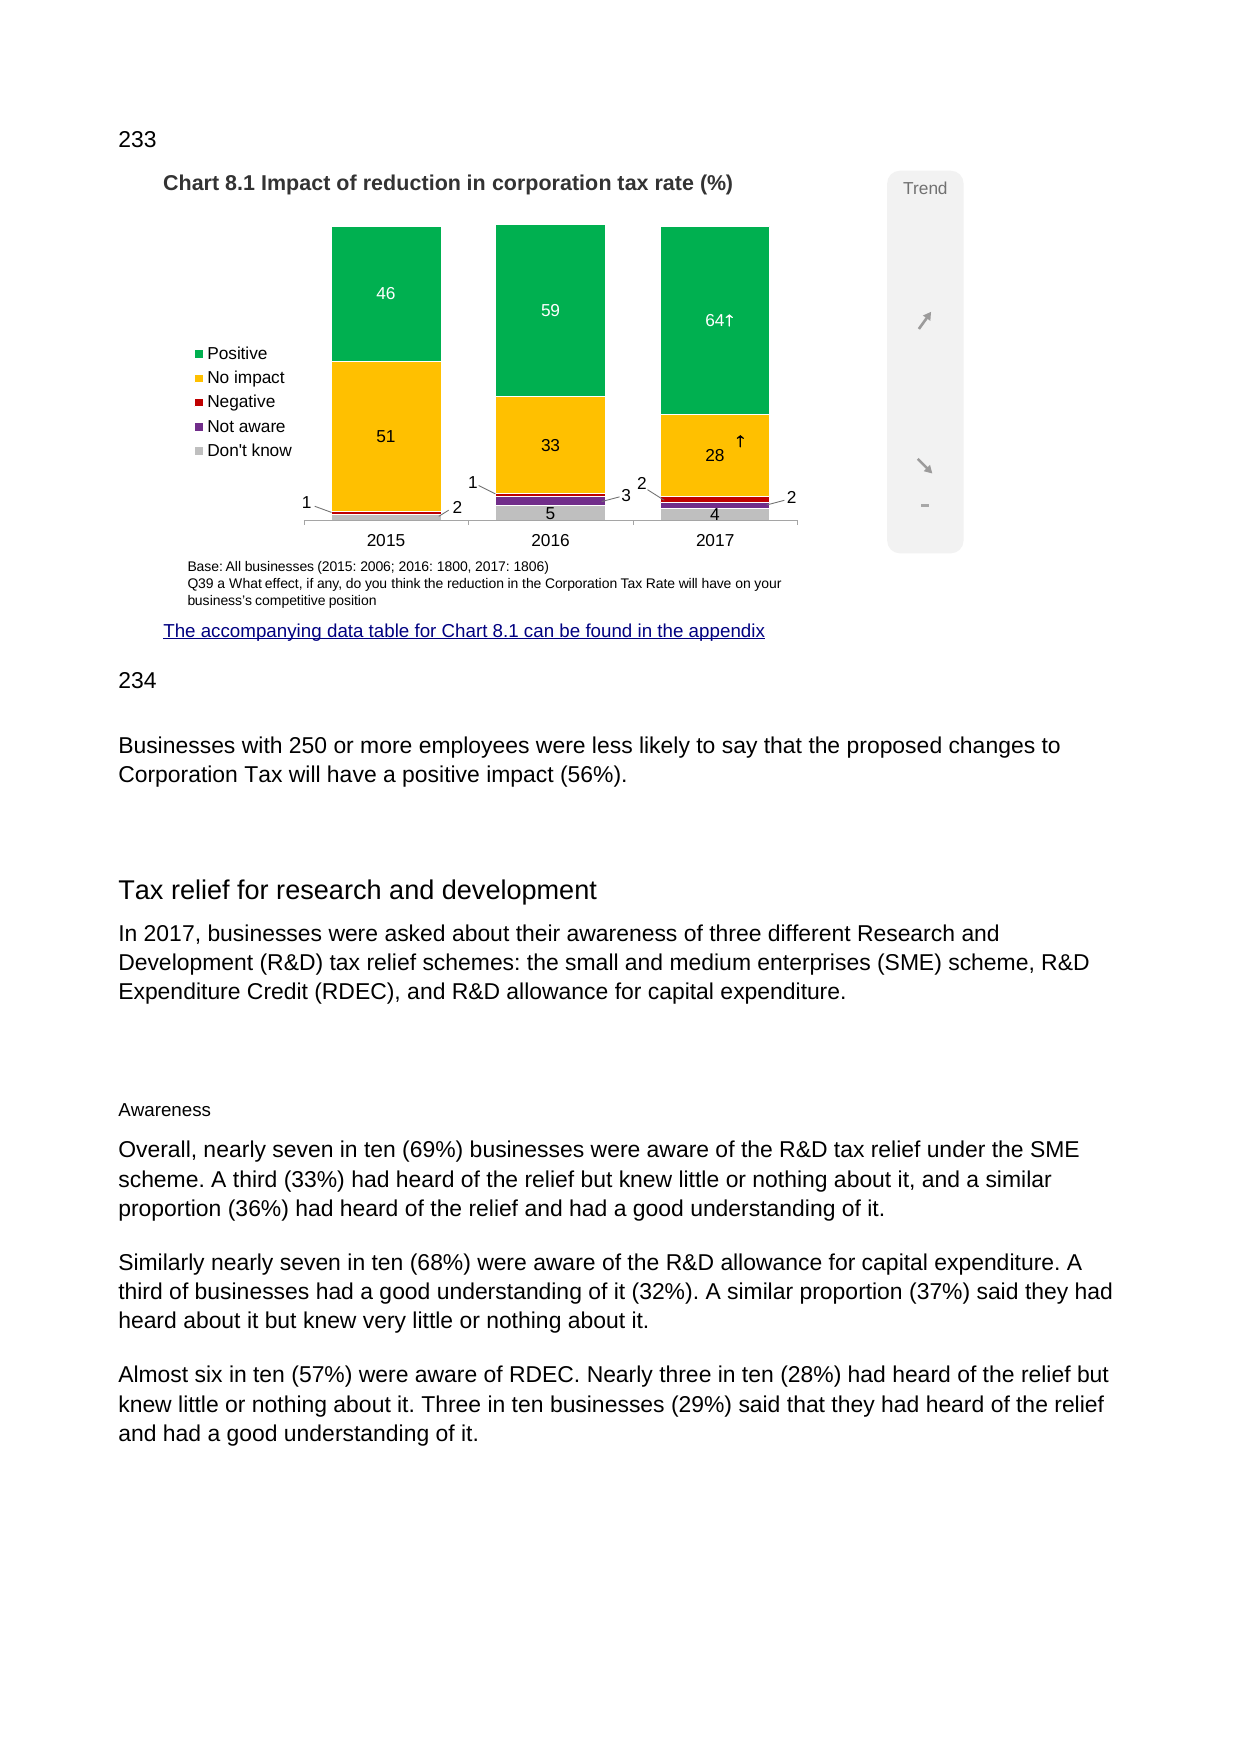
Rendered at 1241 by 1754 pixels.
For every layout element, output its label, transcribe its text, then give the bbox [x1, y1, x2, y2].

text Almost six in ten (57%) were aware of RDEC. Nearly three in ten (28%) had heard of the relief but knew little or nothing about it. Three in ten businesses (29%) said that they had heard of the relief and had a good understanding of it. [118, 1359, 1122, 1447]
subtitle The accompanying data table for Chart 8.1 can be found in the appendix [118, 126, 1122, 642]
text Overall, nearly seven in ten (69%) businesses were aware of the R&D tax relief under the SME scheme. A third (33%) had heard of the relief but knew little or nothing about it, and a similar proportion (36%) had heard of the relief and had a good understanding of it. [118, 1134, 1122, 1222]
subtitle Tax relief for research and development [118, 876, 1122, 905]
text In 2017, businesses were asked about their awareness of three different Research and Development (R&D) tax relief schemes: the small and medium enterprises (SME) scheme, R&D Expenditure Credit (RDEC), and R&D allowance for capital expenditure. [118, 918, 1122, 1005]
text Businesses with 250 or more employees were less likely to say that the proposed changes to Corporation Tax will have a positive impact (56%). [118, 730, 1122, 789]
text Similarly nearly seven in ten (68%) were aware of the R&D allowance for capital expenditure. A third of businesses had a good understanding of it (32%). A similar proportion (37%) said they had heard about it but knew very little or nothing about it. [118, 1247, 1122, 1334]
subtitle Awareness [118, 1093, 1122, 1122]
